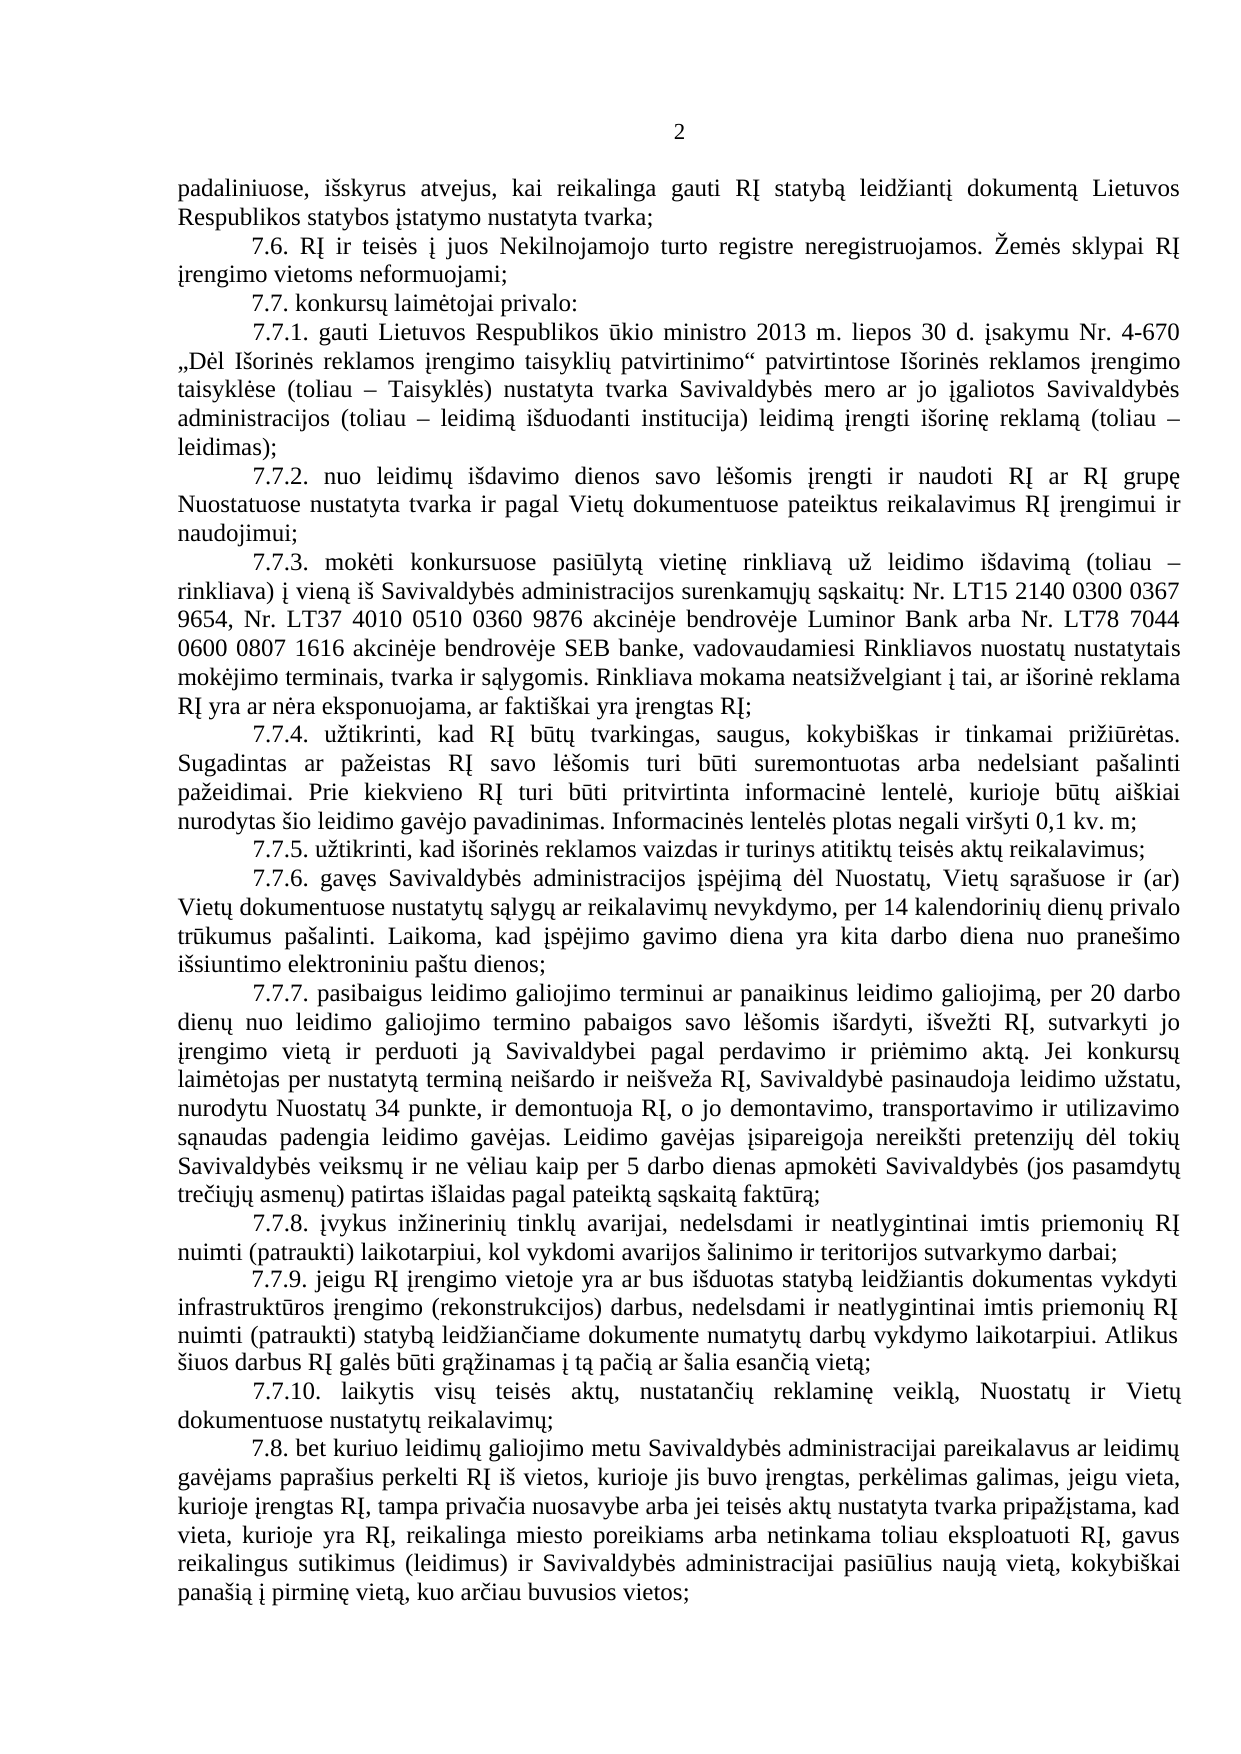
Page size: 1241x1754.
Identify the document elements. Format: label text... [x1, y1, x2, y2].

text 7.8. bet kuriuo leidimų galiojimo metu Savivaldybės administracijai pareikalavus ar leidimų gavėjams paprašius perkelti RĮ iš vietos, kurioje jis buvo įrengtas, perkėlimas galimas, jeigu vieta, kurioje įrengtas RĮ, tampa privačia nuosavybe arba jei teisės aktų nustatyta tvarka pripažįstama, kad vieta, kurioje yra RĮ, reikalinga miesto poreikiams arba netinkama toliau eksploatuoti RĮ, gavus reikalingus sutikimus (leidimus) ir Savivaldybės administracijai pasiūlius naują vietą, kokybiškai panašią į pirminę vietą, kuo arčiau buvusios vietos; [177, 1433, 1181, 1606]
text 7.7.4. užtikrinti, kad RĮ būtų tvarkingas, saugus, kokybiškas ir tinkamai prižiūrėtas. Sugadintas ar pažeistas RĮ savo lėšomis turi būti suremontuotas arba nedelsiant pašalinti pažeidimai. Prie kiekvieno RĮ turi būti pritvirtinta informacinė lentelė, kurioje būtų aiškiai nurodytas šio leidimo gavėjo pavadinimas. Informacinės lentelės plotas negali viršyti 0,1 kv. m; [177, 719, 1181, 834]
text 7.7.8. įvykus inžinerinių tinklų avarijai, nedelsdami ir neatlygintinai imtis priemonių RĮ nuimti (patraukti) laikotarpiui, kol vykdomi avarijos šalinimo ir teritorijos sutvarkymo darbai; [177, 1208, 1181, 1266]
text padaliniuose, išskyrus atvejus, kai reikalinga gauti RĮ statybą leidžiantį dokumentą Lietuvos Respublikos statybos įstatymo nustatyta tvarka; [177, 173, 1181, 231]
text 7.6. RĮ ir teisės į juos Nekilnojamojo turto registre neregistruojamos. Žemės sklypai RĮ įrengimo vietoms neformuojami; [177, 231, 1181, 288]
text 7.7.9. jeigu RĮ įrengimo vietoje yra ar bus išduotas statybą leidžiantis dokumentas vykdyti infrastruktūros įrengimo (rekonstrukcijos) darbus, nedelsdami ir neatlygintinai imtis priemonių RĮ nuimti (patraukti) statybą leidžiančiame dokumente numatytų darbų vykdymo laikotarpiui. Atlikus šiuos darbus RĮ galės būti grąžinamas į tą pačią ar šalia esančią vietą; [177, 1266, 1179, 1376]
text 7.7. konkursų laimėtojai privalo: [177, 288, 1181, 317]
text 7.7.2. nuo leidimų išdavimo dienos savo lėšomis įrengti ir naudoti RĮ ar RĮ grupę Nuostatuose nustatyta tvarka ir pagal Vietų dokumentuose pateiktus reikalavimus RĮ įrengimui ir naudojimui; [177, 461, 1181, 547]
text 7.7.10. laikytis visų teisės aktų, nustatančių reklaminę veiklą, Nuostatų ir Vietų dokumentuose nustatytų reikalavimų; [177, 1376, 1181, 1433]
text 7.7.5. užtikrinti, kad išorinės reklamos vaizdas ir turinys atitiktų teisės aktų reikalavimus; [177, 834, 1181, 863]
text 7.7.7. pasibaigus leidimo galiojimo terminui ar panaikinus leidimo galiojimą, per 20 darbo dienų nuo leidimo galiojimo termino pabaigos savo lėšomis išardyti, išvežti RĮ, sutvarkyti jo įrengimo vietą ir perduoti ją Savivaldybei pagal perdavimo ir priėmimo aktą. Jei konkursų laimėtojas per nustatytą terminą neišardo ir neišveža RĮ, Savivaldybė pasinaudoja leidimo užstatu, nurodytu Nuostatų 34 punkte, ir demontuoja RĮ, o jo demontavimo, transportavimo ir utilizavimo sąnaudas padengia leidimo gavėjas. Leidimo gavėjas įsipareigoja nereikšti pretenzijų dėl tokių Savivaldybės veiksmų ir ne vėliau kaip per 5 darbo dienas apmokėti Savivaldybės (jos pasamdytų trečiųjų asmenų) patirtas išlaidas pagal pateiktą sąskaitą faktūrą; [177, 978, 1181, 1208]
text 7.7.1. gauti Lietuvos Respublikos ūkio ministro 2013 m. liepos 30 d. įsakymu Nr. 4-670 „Dėl Išorinės reklamos įrengimo taisyklių patvirtinimo“ patvirtintose Išorinės reklamos įrengimo taisyklėse (toliau – Taisyklės) nustatyta tvarka Savivaldybės mero ar jo įgaliotos Savivaldybės administracijos (toliau – leidimą išduodanti institucija) leidimą įrengti išorinę reklamą (toliau – leidimas); [177, 317, 1181, 461]
text 7.7.3. mokėti konkursuose pasiūlytą vietinę rinkliavą už leidimo išdavimą (toliau – rinkliava) į vieną iš Savivaldybės administracijos surenkamųjų sąskaitų: Nr. LT15 2140 0300 0367 9654, Nr. LT37 4010 0510 0360 9876 akcinėje bendrovėje Luminor Bank arba Nr. LT78 7044 0600 0807 1616 akcinėje bendrovėje SEB banke, vadovaudamiesi Rinkliavos nuostatų nustatytais mokėjimo terminais, tvarka ir sąlygomis. Rinkliava mokama neatsižvelgiant į tai, ar išorinė reklama RĮ yra ar nėra eksponuojama, ar faktiškai yra įrengtas RĮ; [177, 547, 1181, 719]
text 7.7.6. gavęs Savivaldybės administracijos įspėjimą dėl Nuostatų, Vietų sąrašuose ir (ar) Vietų dokumentuose nustatytų sąlygų ar reikalavimų nevykdymo, per 14 kalendorinių dienų privalo trūkumus pašalinti. Laikoma, kad įspėjimo gavimo diena yra kita darbo diena nuo pranešimo išsiuntimo elektroniniu paštu dienos; [177, 863, 1181, 978]
